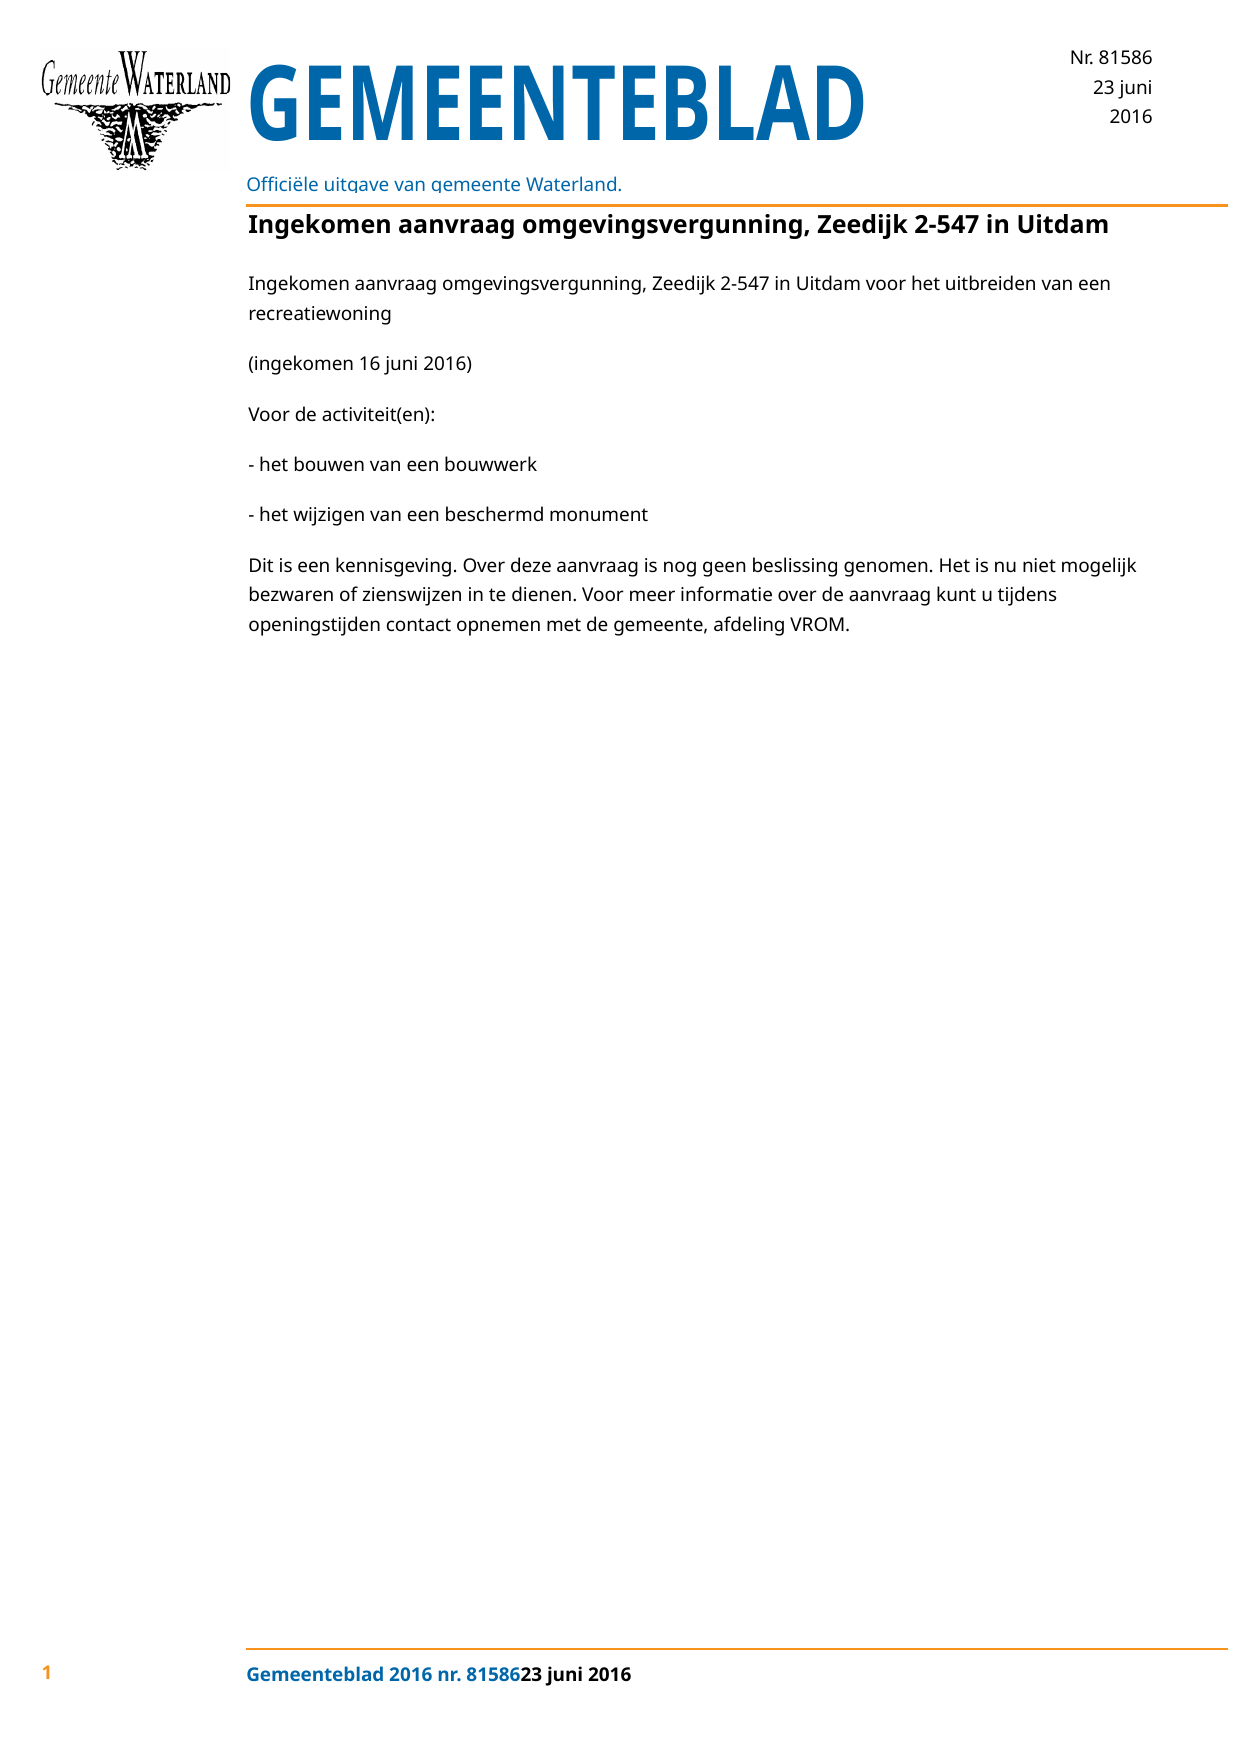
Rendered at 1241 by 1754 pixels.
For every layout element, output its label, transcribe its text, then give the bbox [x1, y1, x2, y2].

text Ingekomen aanvraag omgevingsvergunning, Zeedijk 2-547 in Uitdam [248, 207, 1152, 241]
text - het wijzigen van een beschermd monument [248, 502, 1152, 527]
text Dit is een kennisgeving. Over deze aanvraag is nog geen beslissing genomen. Het is nu niet mogelijk bezwaren of zienswijzen in te dienen. Voor meer informatie over de aanvraag kunt u tijdens openingstijden contact opnemen met de gemeente, afdeling VROM. [248, 552, 1152, 637]
text - het bouwen van een bouwwerk [248, 451, 1152, 477]
text Voor de activiteit(en): [248, 401, 1152, 426]
picture [41, 47, 231, 172]
text (ingekomen 16 juni 2016) [248, 350, 1152, 376]
text Ingekomen aanvraag omgevingsvergunning, Zeedijk 2-547 in Uitdam voor het uitbreiden van een recreatiewoning [248, 270, 1152, 326]
